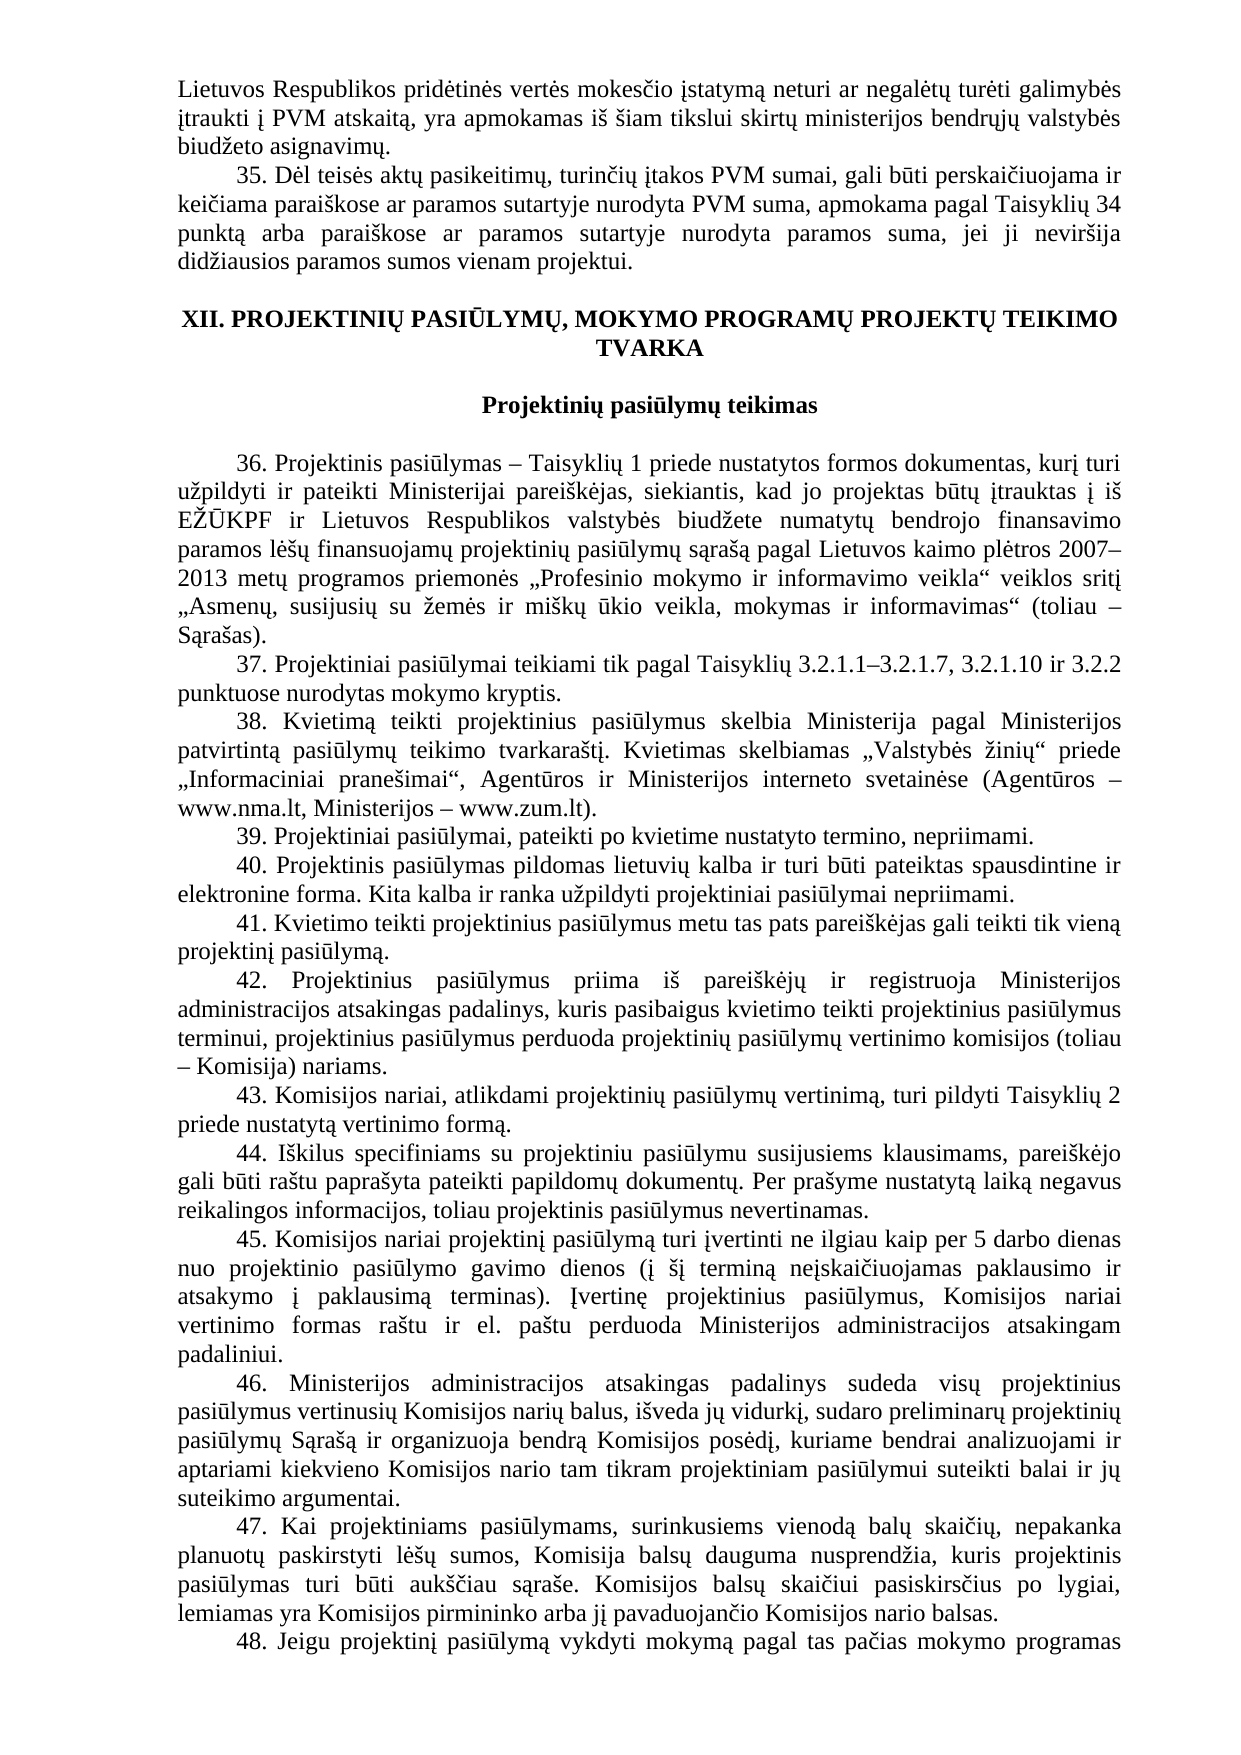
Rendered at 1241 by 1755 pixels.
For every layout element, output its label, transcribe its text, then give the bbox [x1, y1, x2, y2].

text 43. Komisijos nariai, atlikdami projektinių pasiūlymų vertinimą, turi pildyti Taisyklių 2 priede nustatytą vertinimo formą. [177, 1080, 1122, 1138]
text 38. Kvietimą teikti projektinius pasiūlymus skelbia Ministerija pagal Ministerijos patvirtintą pasiūlymų teikimo tvarkaraštį. Kvietimas skelbiamas „Valstybės žinių“ priede „Informaciniai pranešimai“, Agentūros ir Ministerijos interneto svetainėse (Agentūros – www.nma.lt, Ministerijos – www.zum.lt). [177, 706, 1122, 821]
text 39. Projektiniai pasiūlymai, pateikti po kvietime nustatyto termino, nepriimami. [177, 821, 1122, 850]
text 35. Dėl teisės aktų pasikeitimų, turinčių įtakos PVM sumai, gali būti perskaičiuojama ir keičiama paraiškose ar paramos sutartyje nurodyta PVM suma, apmokama pagal Taisyklių 34 punktą arba paraiškose ar paramos sutartyje nurodyta paramos suma, jei ji neviršija didžiausios paramos sumos vienam projektui. [177, 160, 1122, 275]
text 37. Projektiniai pasiūlymai teikiami tik pagal Taisyklių 3.2.1.1–3.2.1.7, 3.2.1.10 ir 3.2.2 punktuose nurodytas mokymo kryptis. [177, 649, 1122, 706]
text Projektinių pasiūlymų teikimas [177, 390, 1122, 419]
text 45. Komisijos nariai projektinį pasiūlymą turi įvertinti ne ilgiau kaip per 5 darbo dienas nuo projektinio pasiūlymo gavimo dienos (į šį terminą neįskaičiuojamas paklausimo ir atsakymo į paklausimą terminas). Įvertinę projektinius pasiūlymus, Komisijos nariai vertinimo formas raštu ir el. paštu perduoda Ministerijos administracijos atsakingam padaliniui. [177, 1224, 1122, 1368]
text 48. Jeigu projektinį pasiūlymą vykdyti mokymą pagal tas pačias mokymo programas [177, 1626, 1122, 1655]
text Lietuvos Respublikos pridėtinės vertės mokesčio įstatymą neturi ar negalėtų turėti galimybės įtraukti į PVM atskaitą, yra apmokamas iš šiam tikslui skirtų ministerijos bendrųjų valstybės biudžeto asignavimų. [177, 74, 1122, 160]
text 41. Kvietimo teikti projektinius pasiūlymus metu tas pats pareiškėjas gali teikti tik vieną projektinį pasiūlymą. [177, 908, 1122, 965]
text 47. Kai projektiniams pasiūlymams, surinkusiems vienodą balų skaičių, nepakanka planuotų paskirstyti lėšų sumos, Komisija balsų dauguma nusprendžia, kuris projektinis pasiūlymas turi būti aukščiau sąraše. Komisijos balsų skaičiui pasiskirsčius po lygiai, lemiamas yra Komisijos pirmininko arba jį pavaduojančio Komisijos nario balsas. [177, 1511, 1122, 1626]
text 40. Projektinis pasiūlymas pildomas lietuvių kalba ir turi būti pateiktas spausdintine ir elektronine forma. Kita kalba ir ranka užpildyti projektiniai pasiūlymai nepriimami. [177, 850, 1122, 908]
text XII. PROJEKTINIŲ PASIŪLYMŲ, MOKYMO PROGRAMŲ PROJEKTŲ teikimO TVARKA [177, 304, 1122, 361]
text 44. Iškilus specifiniams su projektiniu pasiūlymu susijusiems klausimams, pareiškėjo gali būti raštu paprašyta pateikti papildomų dokumentų. Per prašyme nustatytą laiką negavus reikalingos informacijos, toliau projektinis pasiūlymus nevertinamas. [177, 1138, 1122, 1224]
text 36. Projektinis pasiūlymas – Taisyklių 1 priede nustatytos formos dokumentas, kurį turi užpildyti ir pateikti Ministerijai pareiškėjas, siekiantis, kad jo projektas būtų įtrauktas į iš EŽŪKPF ir Lietuvos Respublikos valstybės biudžete numatytų bendrojo finansavimo paramos lėšų finansuojamų projektinių pasiūlymų sąrašą pagal Lietuvos kaimo plėtros 2007–2013 metų programos priemonės „Profesinio mokymo ir informavimo veikla“ veiklos sritį „Asmenų, susijusių su žemės ir miškų ūkio veikla, mokymas ir informavimas“ (toliau – Sąrašas). [177, 448, 1122, 649]
text 42. Projektinius pasiūlymus priima iš pareiškėjų ir registruoja Ministerijos administracijos atsakingas padalinys, kuris pasibaigus kvietimo teikti projektinius pasiūlymus terminui, projektinius pasiūlymus perduoda projektinių pasiūlymų vertinimo komisijos (toliau – Komisija) nariams. [177, 965, 1122, 1080]
text 46. Ministerijos administracijos atsakingas padalinys sudeda visų projektinius pasiūlymus vertinusių Komisijos narių balus, išveda jų vidurkį, sudaro preliminarų projektinių pasiūlymų Sąrašą ir organizuoja bendrą Komisijos posėdį, kuriame bendrai analizuojami ir aptariami kiekvieno Komisijos nario tam tikram projektiniam pasiūlymui suteikti balai ir jų suteikimo argumentai. [177, 1368, 1122, 1511]
